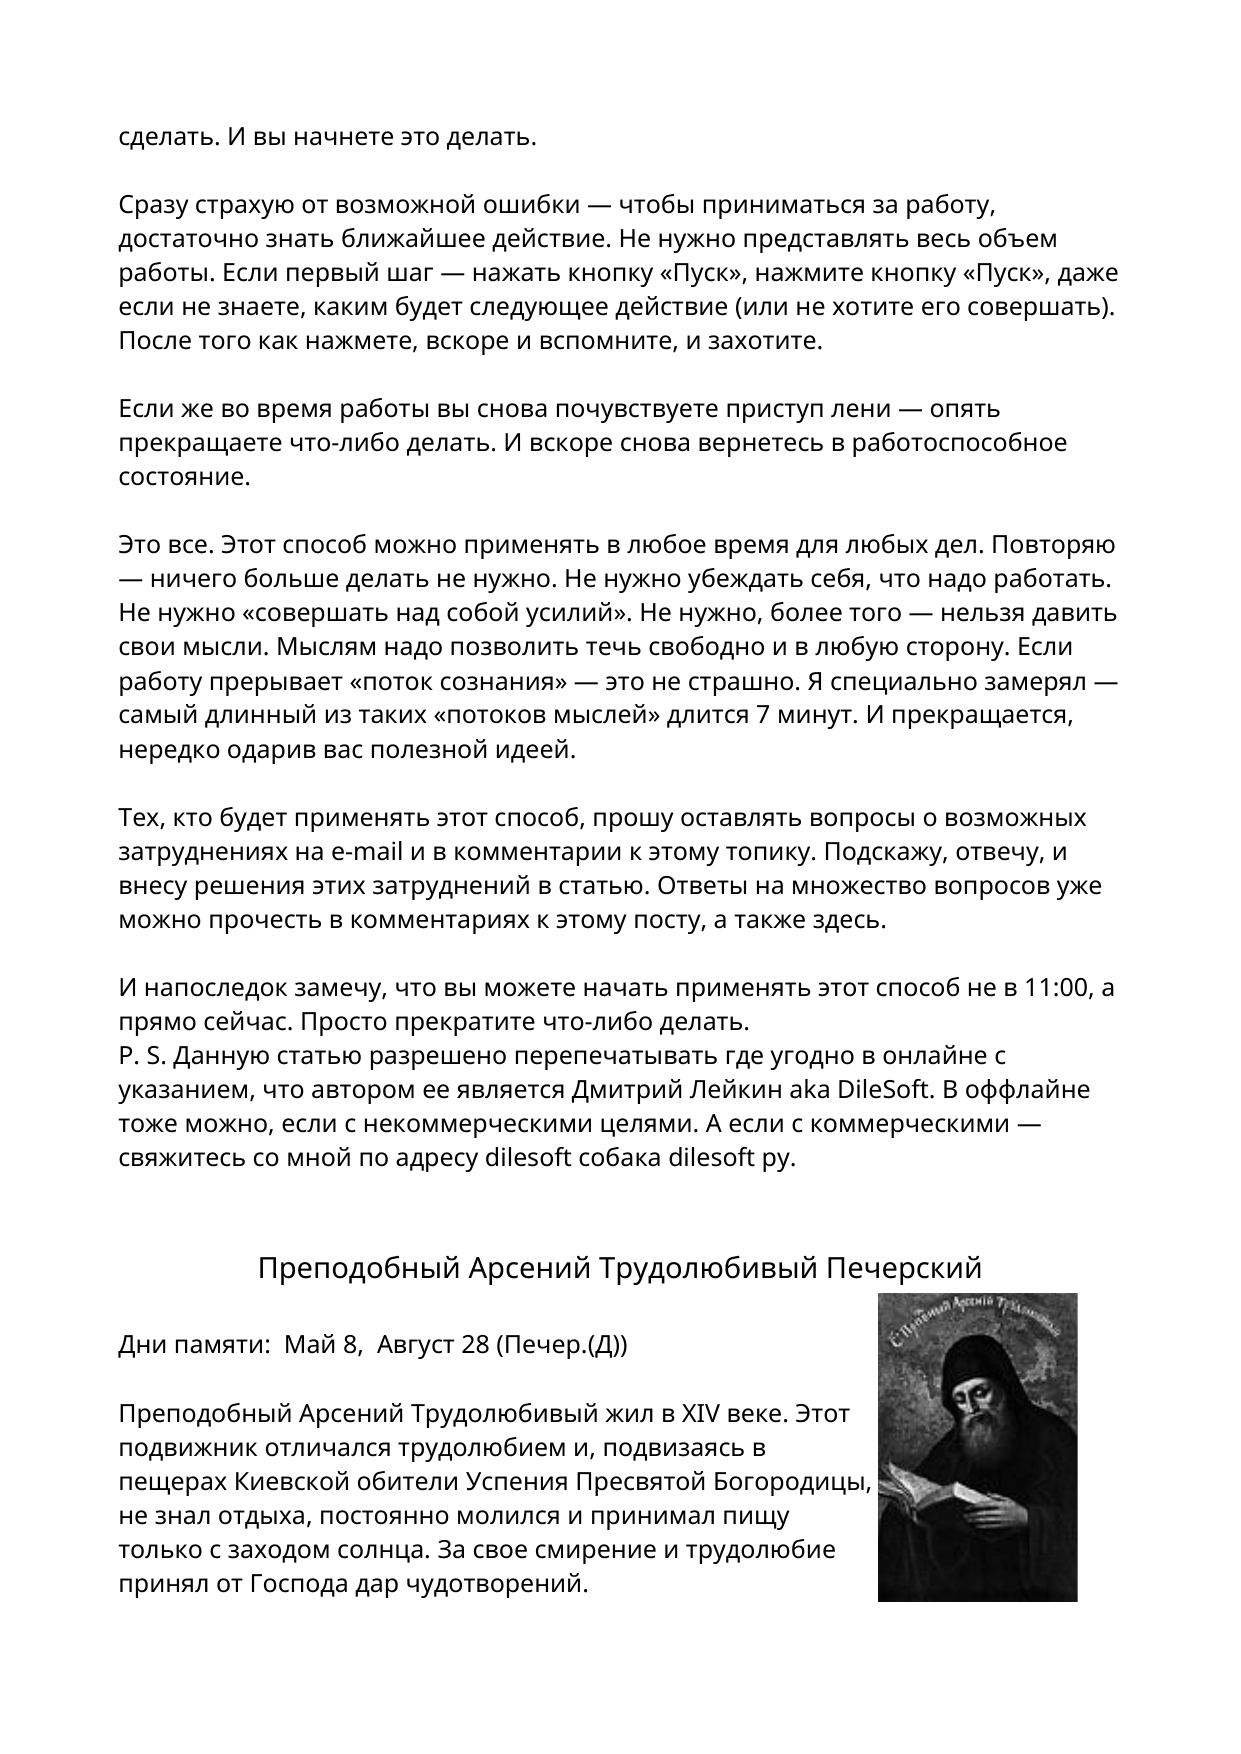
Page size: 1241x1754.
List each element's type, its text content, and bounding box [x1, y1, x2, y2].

text [1078, 1395, 1122, 1600]
picture [878, 1293, 1078, 1602]
text Преподобный Арсений Трудолюбивый жил в XIV веке. Этот подвижник отличался трудолюбием и, подвизаясь в пещерах Киевской обители Успения Пресвятой Богородицы, не знал отдыха, постоянно молился и принимал пищу только с заходом солнца. За свое смирение и трудолюбие принял от Господа дар чудотворений. [118, 1395, 878, 1600]
text Если же во время работы вы снова почувствуете приступ лени — опять прекращаете что-либо делать. И вскоре снова вернетесь в работоспособное состояние. [118, 391, 1122, 493]
text сделать. И вы начнете это делать. [118, 118, 1122, 152]
text [1078, 1327, 1122, 1361]
text И напоследок замечу, что вы можете начать применять этот способ не в 11:00, а прямо сейчас. Просто прекратите что-либо делать. [118, 970, 1122, 1038]
text Дни памяти: Май 8, Август 28 (Печер.(Д)) [118, 1327, 878, 1361]
text Преподобный Арсений Трудолюбивый Печерский [118, 1248, 1122, 1287]
text P. S. Данную статью разрешено перепечатывать где угодно в онлайне с указанием, что автором ее является Дмитрий Лейкин aka DileSoft. В оффлайне тоже можно, если с некоммерческими целями. А если с коммерческими — свяжитесь со мной по адресу dilesoft собака dilesoft ру. [118, 1038, 1122, 1174]
text Это все. Этот способ можно применять в любое время для любых дел. Повторяю — ничего больше делать не нужно. Не нужно убеждать себя, что надо работать. Не нужно «совершать над собой усилий». Не нужно, более того — нельзя давить свои мысли. Мыслям надо позволить течь свободно и в любую сторону. Если работу прерывает «поток сознания» — это не страшно. Я специально замерял — самый длинный из таких «потоков мыслей» длится 7 минут. И прекращается, нередко одарив вас полезной идеей. [118, 527, 1122, 765]
text Тех, кто будет применять этот способ, прошу оставлять вопросы о возможных затруднениях на e-mail и в комментарии к этому топику. Подскажу, отвечу, и внесу решения этих затруднений в статью. Ответы на множество вопросов уже можно прочесть в комментариях к этому посту, а также здесь. [118, 799, 1122, 936]
text Сразу страхую от возможной ошибки — чтобы приниматься за работу, достаточно знать ближайшее действие. Не нужно представлять весь объем работы. Если первый шаг — нажать кнопку «Пуск», нажмите кнопку «Пуск», даже если не знаете, каким будет следующее действие (или не хотите его совершать). После того как нажмете, вскоре и вспомните, и захотите. [118, 186, 1122, 357]
